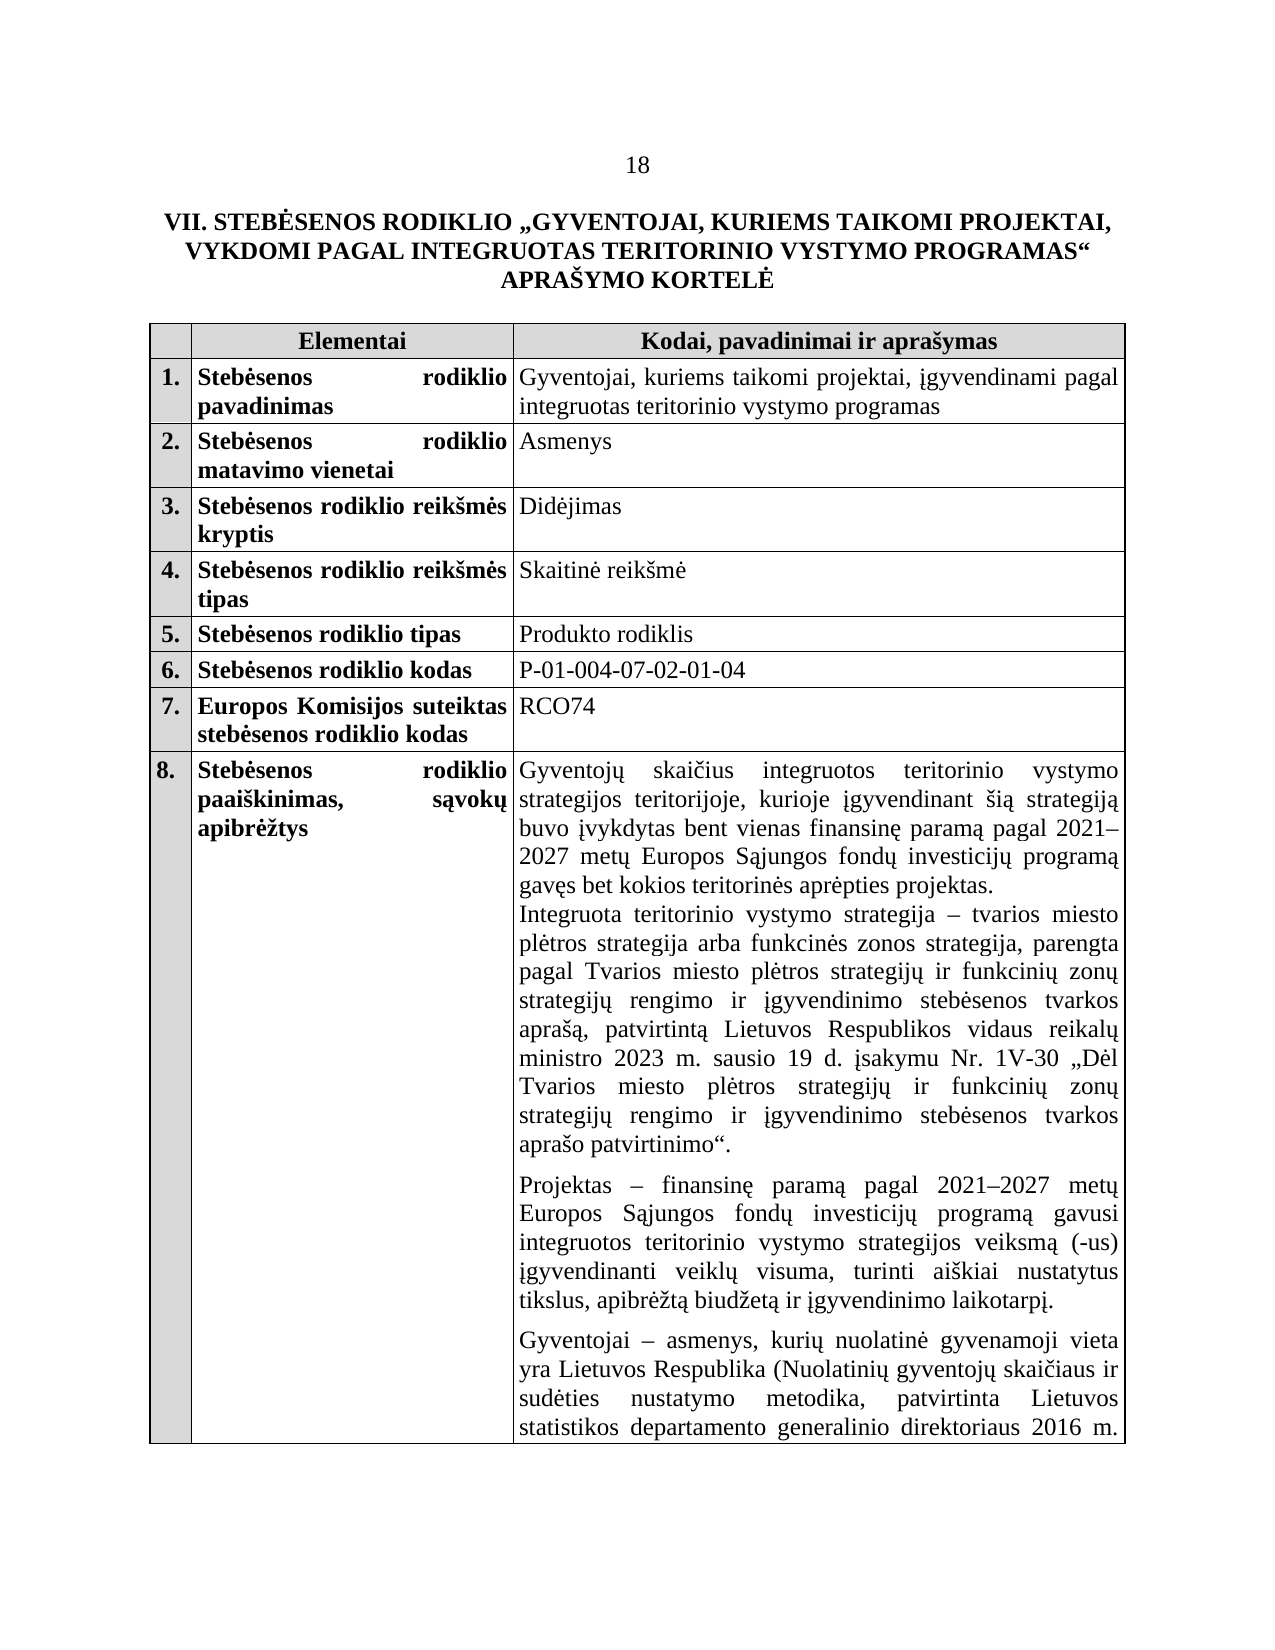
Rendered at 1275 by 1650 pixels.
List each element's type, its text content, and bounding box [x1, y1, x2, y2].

table_cell 6. [151, 652, 191, 687]
table_cell 8. [151, 752, 191, 1443]
table_cell 4. [151, 552, 191, 616]
table_cell 7. [151, 688, 191, 751]
text VII. Stebėsenos rodiklio „GYVENTOJAI, KURIEMS TAIKOMI PROJEKTAI, VYKDOMI PAGAL INTEGRUOTAS TERITORINIO VYSTYMO PROGRAMAS“ aprašymo kortelė [150, 207, 1125, 294]
table_cell 3. [151, 488, 191, 551]
table_cell RCO74 [514, 688, 1124, 751]
table_cell 2. [151, 424, 191, 487]
table_cell Didėjimas [514, 488, 1124, 551]
table_header [151, 324, 191, 358]
table_cell Stebėsenos rodiklio pavadinimas [192, 359, 513, 422]
table_cell Produkto rodiklis [514, 617, 1124, 651]
table_cell P-01-004-07-02-01-04 [514, 652, 1124, 687]
table_cell Skaitinė reikšmė [514, 552, 1124, 616]
table_cell Stebėsenos rodiklio reikšmės tipas [192, 552, 513, 616]
table_cell Stebėsenos rodiklio tipas [192, 617, 513, 651]
table_cell Gyventojai, kuriems taikomi projektai, įgyvendinami pagal integruotas teritorinio vystymo programas [514, 359, 1124, 422]
table_cell 5. [151, 617, 191, 651]
table_cell Stebėsenos rodiklio paaiškinimas, sąvokų apibrėžtys [192, 752, 513, 1443]
table_cell Stebėsenos rodiklio reikšmės kryptis [192, 488, 513, 551]
table_header Elementai [192, 324, 513, 358]
table_cell Gyventojų skaičius integruotos teritorinio vystymo strategijos teritorijoje, kurioje įgyvendinant šią strategiją buvo įvykdytas bent vienas finansinę paramą pagal 2021–2027 metų Europos Sąjungos fondų investicijų programą gavęs bet kokios teritorinės aprėpties projektas. Integruota teritorinio vystymo strategija – tvarios miesto plėtros strategija arba funkcinės zonos strategija, parengta pagal Tvarios miesto plėtros strategijų ir funkcinių zonų strategijų rengimo ir įgyvendinimo stebėsenos tvarkos aprašą, patvirtintą Lietuvos Respublikos vidaus reikalų ministro 2023 m. sausio 19 d. įsakymu Nr. 1V-30 „Dėl Tvarios miesto plėtros strategijų ir funkcinių zonų strategijų rengimo ir įgyvendinimo stebėsenos tvarkos aprašo patvirtinimo“. Projektas – finansinę paramą pagal 2021–2027 metų Europos Sąjungos fondų investicijų programą gavusi integruotos teritorinio vystymo strategijos veiksmą (-us) įgyvendinanti veiklų visuma, turinti aiškiai nustatytus tikslus, apibrėžtą biudžetą ir įgyvendinimo laikotarpį. Gyventojai – asmenys, kurių nuolatinė gyvenamoji vieta yra Lietuvos Respublika (Nuolatinių gyventojų skaičiaus ir sudėties nustatymo metodika, patvirtinta Lietuvos statistikos departamento generalinio direktoriaus 2016 m. [514, 752, 1124, 1443]
table_cell Europos Komisijos suteiktas stebėsenos rodiklio kodas [192, 688, 513, 751]
table_cell Asmenys [514, 424, 1124, 487]
table_cell 1. [151, 359, 191, 422]
table_cell Stebėsenos rodiklio matavimo vienetai [192, 424, 513, 487]
table_header Kodai, pavadinimai ir aprašymas [514, 324, 1124, 358]
table_cell Stebėsenos rodiklio kodas [192, 652, 513, 687]
